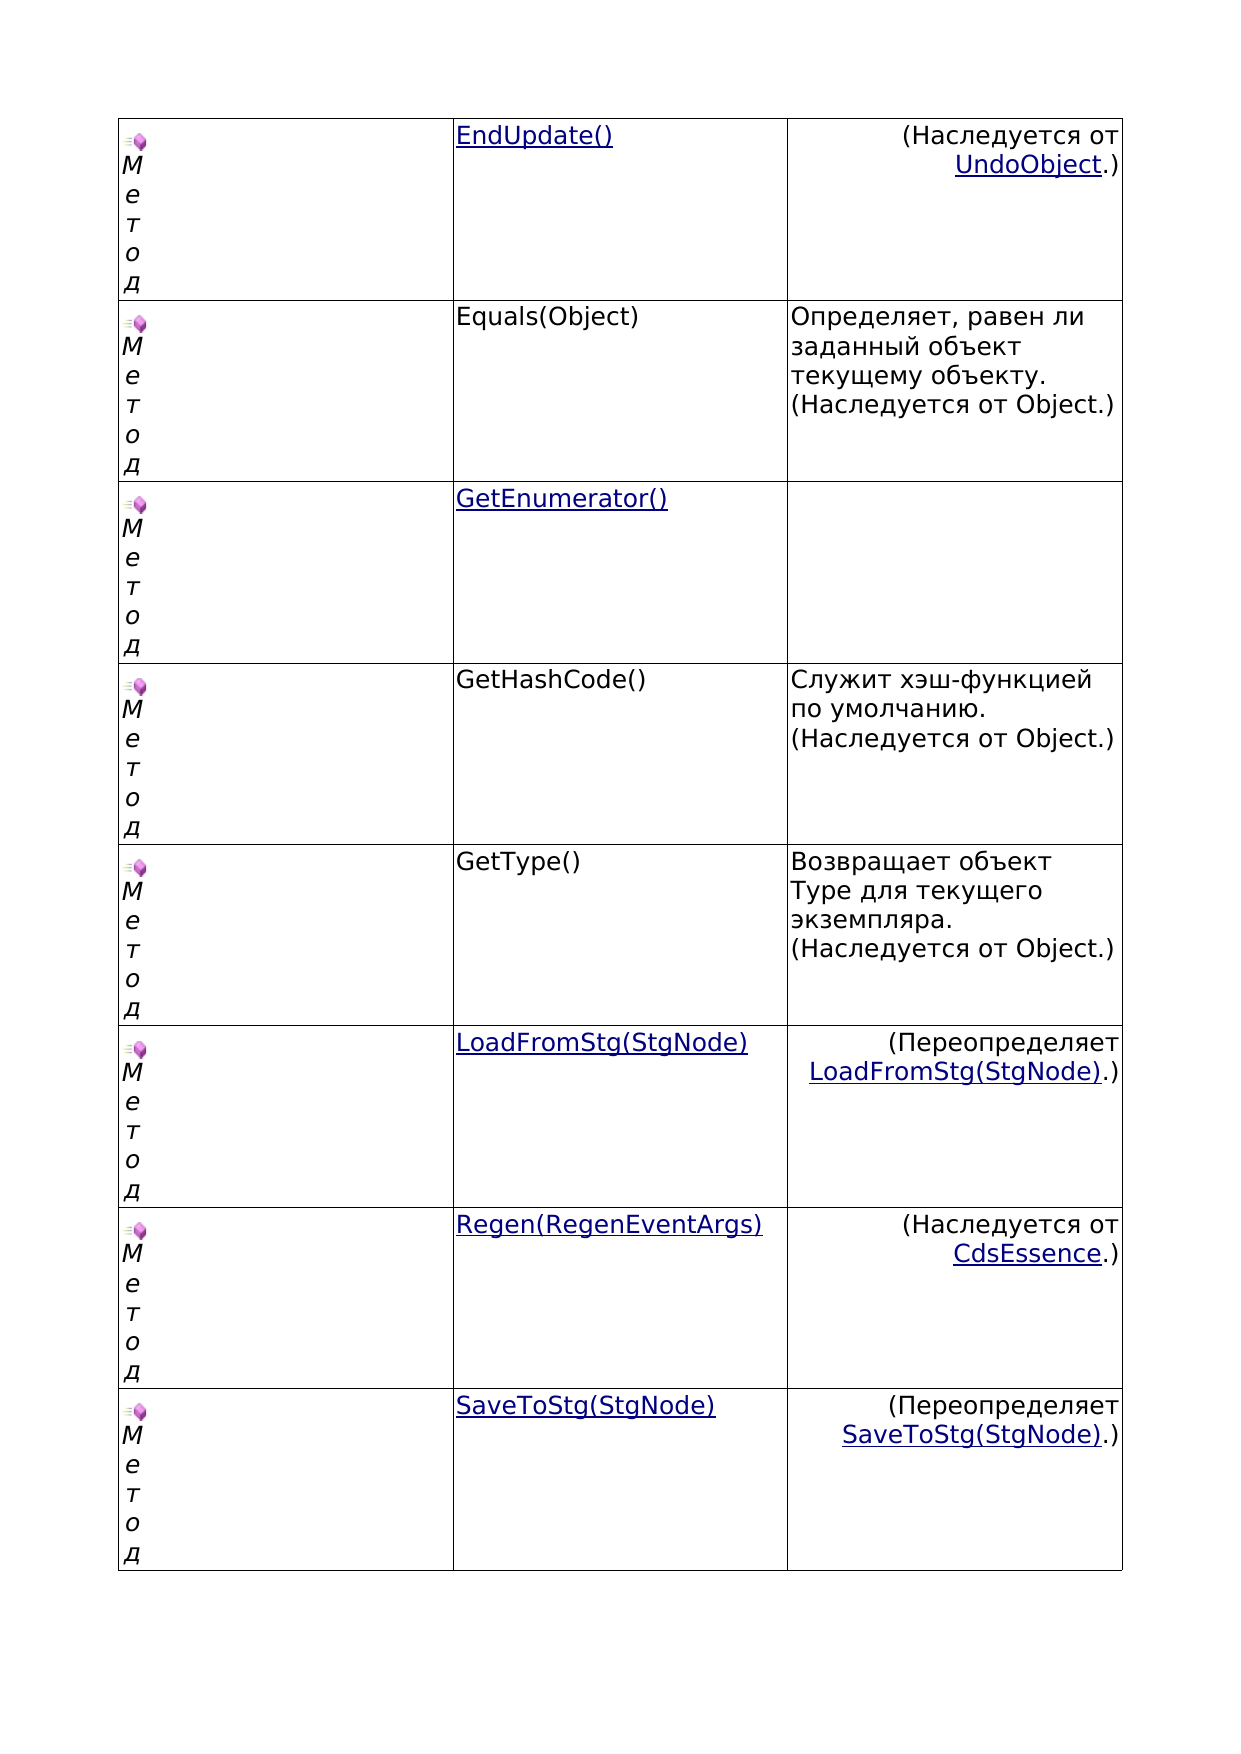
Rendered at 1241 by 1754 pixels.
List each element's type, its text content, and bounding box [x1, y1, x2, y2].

table_cell (Переопределяет SaveToStg(StgNode).) [788, 1389, 1122, 1570]
table_cell [119, 845, 453, 1025]
table_cell Regen(RegenEventArgs) [454, 1208, 787, 1388]
picture [121, 859, 147, 877]
table_cell GetEnumerator() [454, 482, 787, 662]
table_cell (Наследуется от UndoObject.) [788, 119, 1122, 299]
table_cell Определяет, равен ли заданный объект текущему объекту. (Наследуется от Object.) [788, 301, 1122, 481]
table_cell LoadFromStg(StgNode) [454, 1026, 787, 1207]
table_cell [119, 119, 453, 299]
table_cell GetHashCode() [454, 664, 787, 844]
table_cell GetType() [454, 845, 787, 1025]
picture [121, 315, 147, 333]
table_cell [788, 482, 1122, 662]
picture [121, 1222, 147, 1240]
table_cell (Переопределяет LoadFromStg(StgNode).) [788, 1026, 1122, 1207]
picture [121, 678, 147, 696]
table_cell [119, 1026, 453, 1207]
table_cell Служит хэш-функцией по умолчанию. (Наследуется от Object.) [788, 664, 1122, 844]
picture [121, 133, 147, 151]
table_cell (Наследуется от CdsEssence.) [788, 1208, 1122, 1388]
picture [121, 1041, 147, 1059]
table_cell SaveToStg(StgNode) [454, 1389, 787, 1570]
table_cell [119, 301, 453, 481]
picture [121, 1403, 147, 1421]
table_cell Equals(Object) [454, 301, 787, 481]
table_cell EndUpdate() [454, 119, 787, 299]
table_cell [119, 1389, 453, 1570]
table_cell [119, 664, 453, 844]
table_cell Возвращает объект Type для текущего экземпляра. (Наследуется от Object.) [788, 845, 1122, 1025]
table_cell [119, 1208, 453, 1388]
table_cell [119, 482, 453, 662]
picture [121, 496, 147, 514]
